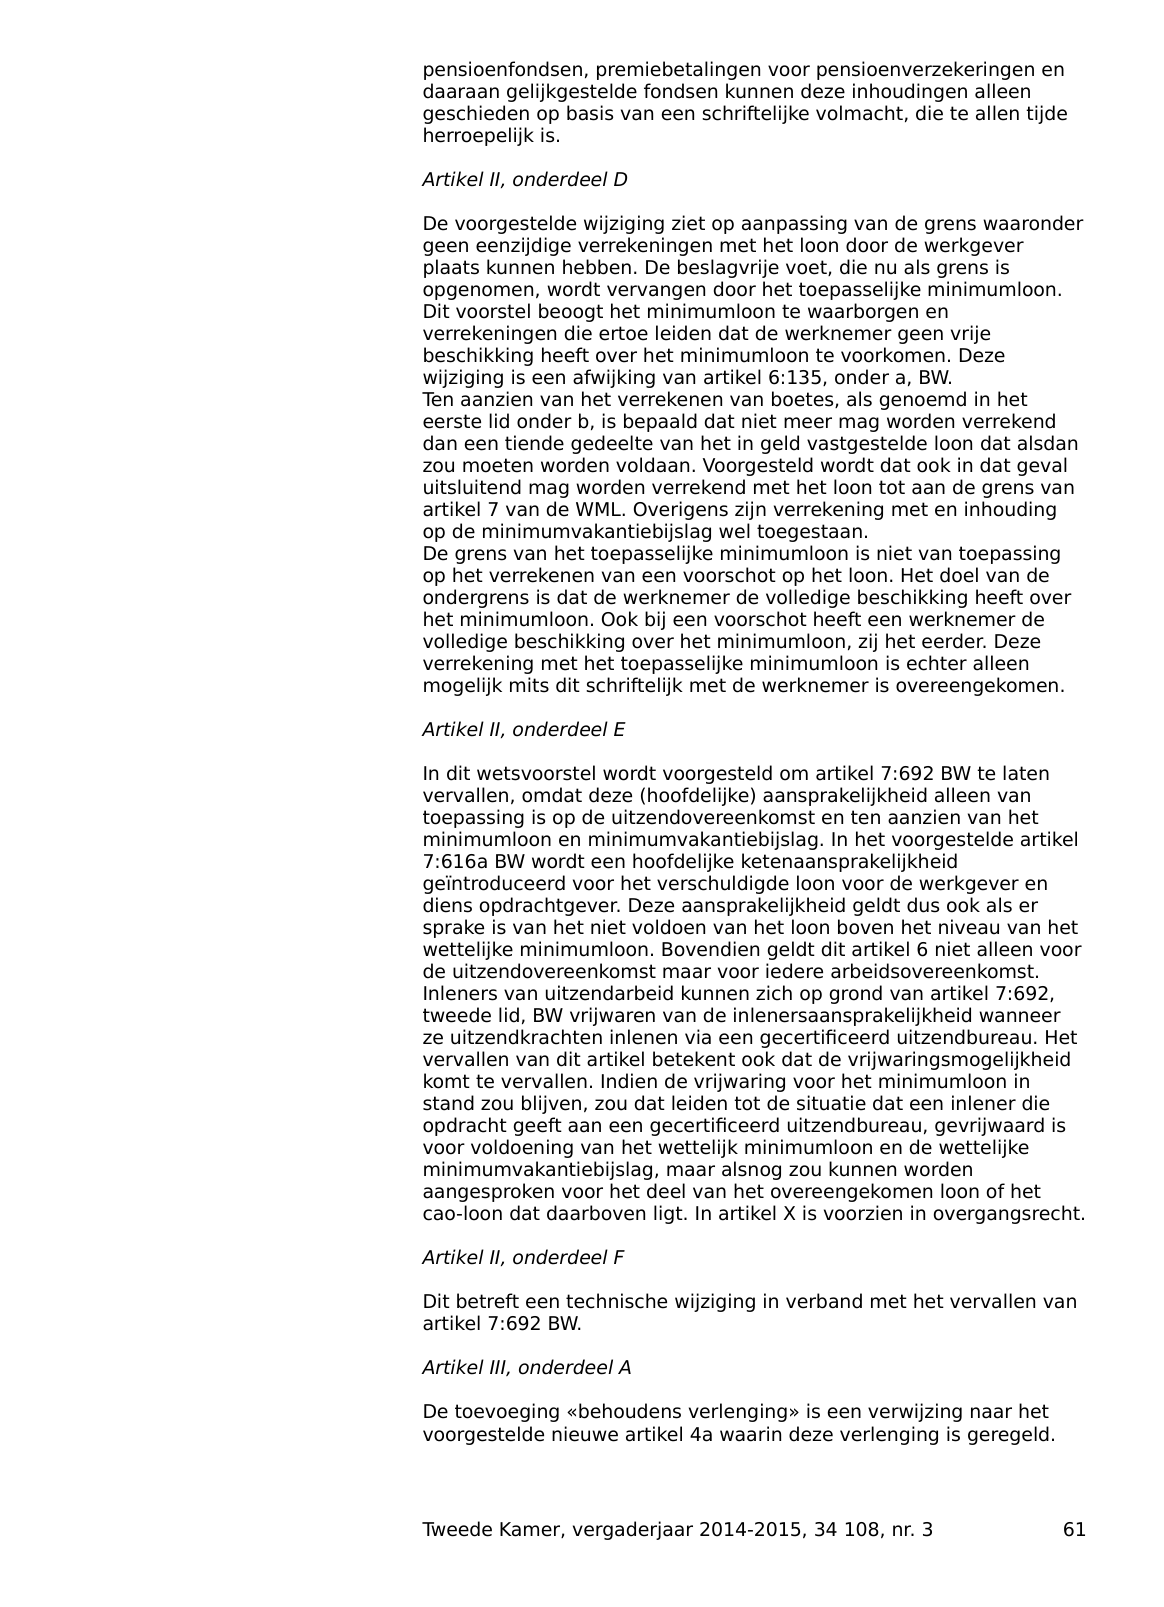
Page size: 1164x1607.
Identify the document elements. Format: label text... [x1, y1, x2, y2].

text De toevoeging «behoudens verlenging» is een verwijzing naar het voorgestelde nieuwe artikel 4a waarin deze verlenging is geregeld. [422, 1401, 1087, 1445]
text De grens van het toepasselijke minimumloon is niet van toepassing op het verrekenen van een voorschot op het loon. Het doel van de ondergrens is dat de werknemer de volledige beschikking heeft over het minimumloon. Ook bij een voorschot heeft een werknemer de volledige beschikking over het minimumloon, zij het eerder. Deze verrekening met het toepasselijke minimumloon is echter alleen mogelijk mits dit schriftelijk met de werknemer is overeengekomen. [422, 543, 1087, 697]
subtitle Artikel II, onderdeel D [422, 169, 1087, 191]
text In dit wetsvoorstel wordt voorgesteld om artikel 7:692 BW te laten vervallen, omdat deze (hoofdelijke) aansprakelijkheid alleen van toepassing is op de uitzendovereenkomst en ten aanzien van het minimumloon en minimumvakantiebijslag. In het voorgestelde artikel 7:616a BW wordt een hoofdelijke ketenaansprakelijkheid geïntroduceerd voor het verschuldigde loon voor de werkgever en diens opdrachtgever. Deze aansprakelijkheid geldt dus ook als er sprake is van het niet voldoen van het loon boven het niveau van het wettelijke minimumloon. Bovendien geldt dit artikel 6 niet alleen voor de uitzendovereenkomst maar voor iedere arbeidsovereenkomst. Inleners van uitzendarbeid kunnen zich op grond van artikel 7:692, tweede lid, BW vrijwaren van de inlenersaansprakelijkheid wanneer ze uitzendkrachten inlenen via een gecertificeerd uitzendbureau. Het vervallen van dit artikel betekent ook dat de vrijwaringsmogelijkheid komt te vervallen. Indien de vrijwaring voor het minimumloon in stand zou blijven, zou dat leiden tot de situatie dat een inlener die opdracht geeft aan een gecertificeerd uitzendbureau, gevrijwaard is voor voldoening van het wettelijk minimumloon en de wettelijke minimumvakantiebijslag, maar alsnog zou kunnen worden aangesproken voor het deel van het overeengekomen loon of het cao-loon dat daarboven ligt. In artikel X is voorzien in overgangsrecht. [422, 763, 1087, 1225]
subtitle Artikel II, onderdeel E [422, 719, 1087, 741]
subtitle Artikel III, onderdeel A [422, 1357, 1087, 1379]
text Ten aanzien van het verrekenen van boetes, als genoemd in het eerste lid onder b, is bepaald dat niet meer mag worden verrekend dan een tiende gedeelte van het in geld vastgestelde loon dat alsdan zou moeten worden voldaan. Voorgesteld wordt dat ook in dat geval uitsluitend mag worden verrekend met het loon tot aan de grens van artikel 7 van de WML. Overigens zijn verrekening met en inhouding op de minimumvakantiebijslag wel toegestaan. [422, 389, 1087, 543]
subtitle Artikel II, onderdeel F [422, 1247, 1087, 1269]
text De voorgestelde wijziging ziet op aanpassing van de grens waaronder geen eenzijdige verrekeningen met het loon door de werkgever plaats kunnen hebben. De beslagvrije voet, die nu als grens is opgenomen, wordt vervangen door het toepasselijke minimumloon. Dit voorstel beoogt het minimumloon te waarborgen en verrekeningen die ertoe leiden dat de werknemer geen vrije beschikking heeft over het minimumloon te voorkomen. Deze wijziging is een afwijking van artikel 6:135, onder a, BW. [422, 213, 1087, 389]
text pensioenfondsen, premiebetalingen voor pensioenverzekeringen en daaraan gelijkgestelde fondsen kunnen deze inhoudingen alleen geschieden op basis van een schriftelijke volmacht, die te allen tijde herroepelijk is. [422, 59, 1087, 147]
text Dit betreft een technische wijziging in verband met het vervallen van artikel 7:692 BW. [422, 1291, 1087, 1335]
